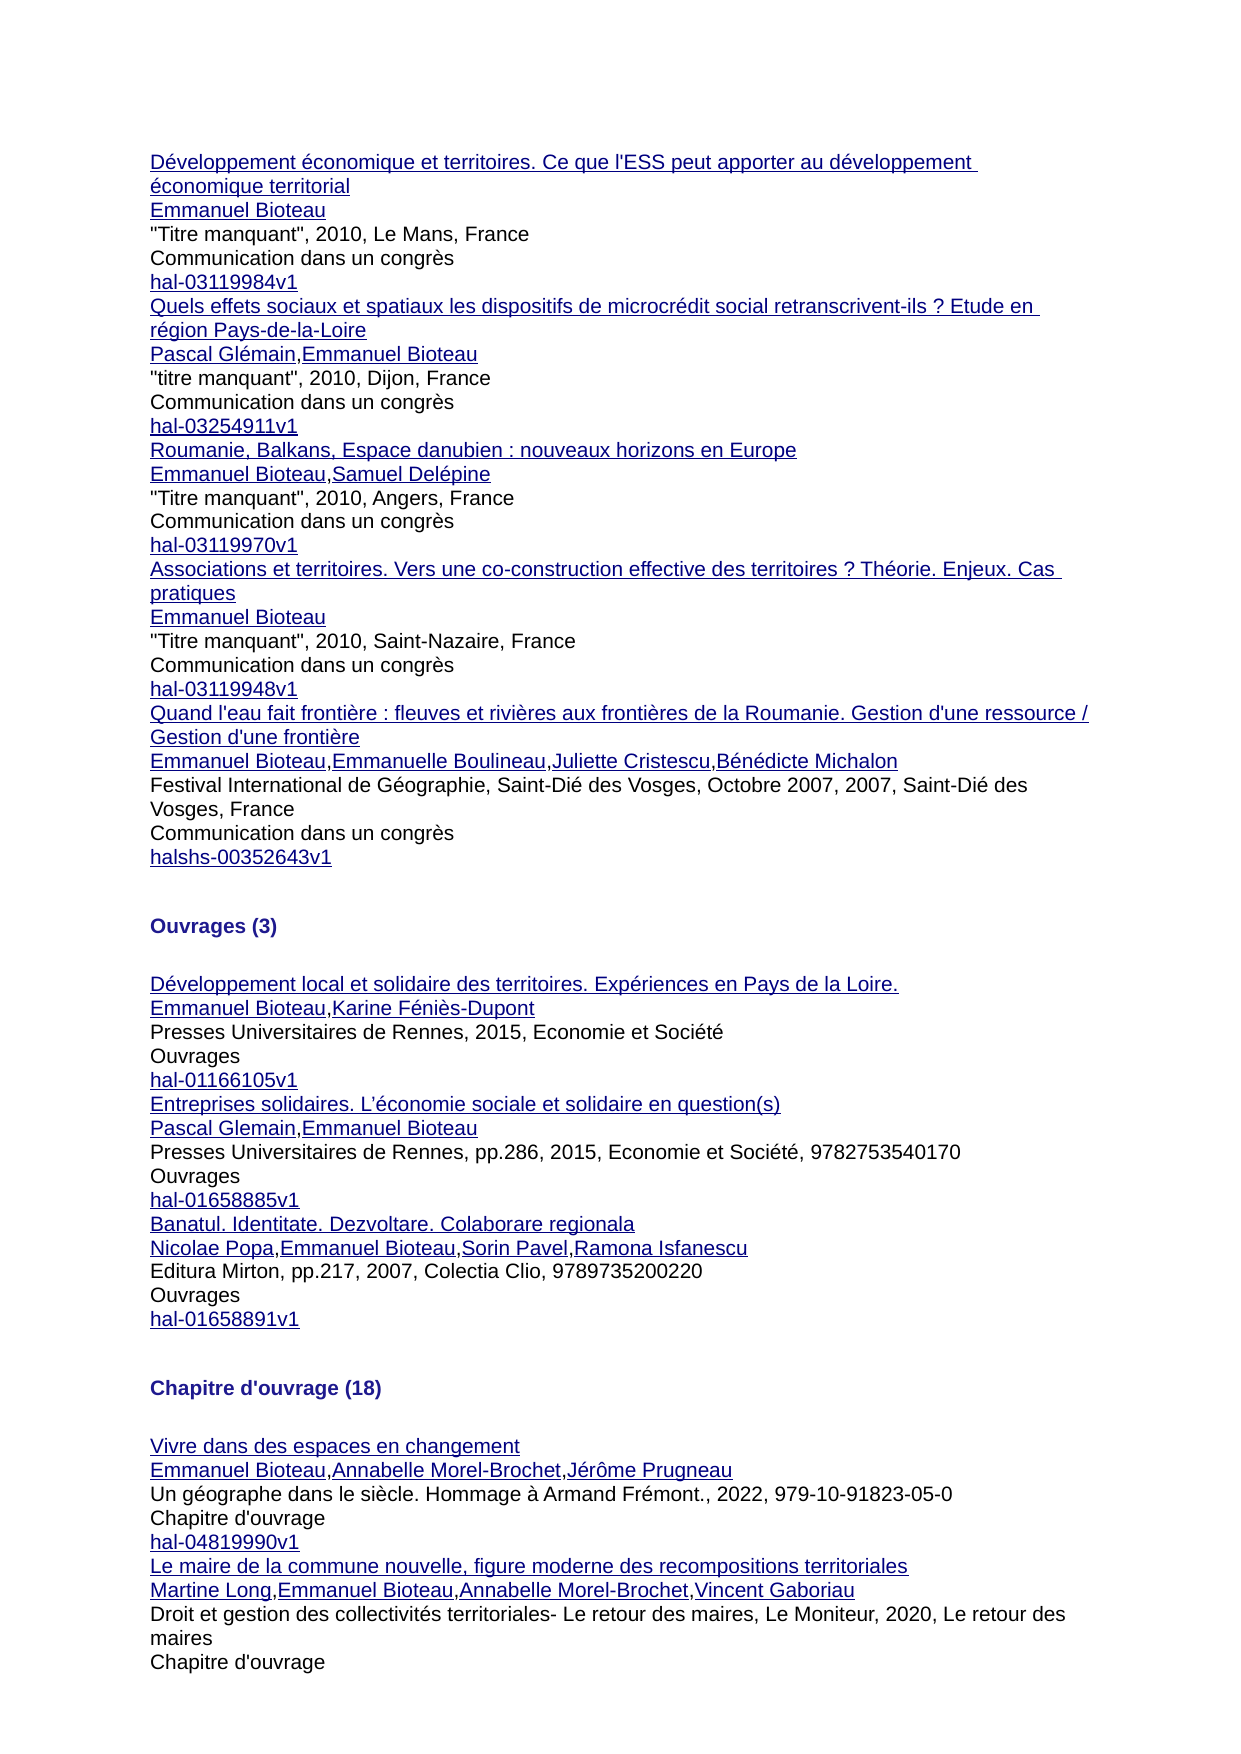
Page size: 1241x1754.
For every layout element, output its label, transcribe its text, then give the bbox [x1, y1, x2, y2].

table_cell Quels effets sociaux et spatiaux les dispositifs de microcrédit social retranscrivent-ils ? Etude en région Pays-de-la-Loire Pascal Glémain,Emmanuel Bioteau "titre manquant", 2010, Dijon, France Communication dans un congrès hal-03254911v1 [150, 294, 1090, 437]
table_cell Quand l'eau fait frontière : fleuves et rivières aux frontières de la Roumanie. Gestion d'une ressource / Gestion d'une frontière Emmanuel Bioteau,Emmanuelle Boulineau,Juliette Cristescu,Bénédicte Michalon Festival International de Géographie, Saint-Dié des Vosges, Octobre 2007, 2007, Saint-Dié des Vosges, France Communication dans un congrès halshs-00352643v1 [150, 701, 1090, 869]
subtitle Chapitre d'ouvrage (18) [150, 1376, 1090, 1400]
table_cell Développement économique et territoires. Ce que l'ESS peut apporter au développement économique territorial Emmanuel Bioteau "Titre manquant", 2010, Le Mans, France Communication dans un congrès hal-03119984v1 [150, 150, 1090, 294]
table_header Vivre dans des espaces en changement Emmanuel Bioteau,Annabelle Morel-Brochet,Jérôme Prugneau Un géographe dans le siècle. Hommage à Armand Frémont., 2022, 979-10-91823-05-0 Chapitre d'ouvrage hal-04819990v1 [150, 1434, 1090, 1554]
table_cell Associations et territoires. Vers une co-construction effective des territoires ? Théorie. Enjeux. Cas pratiques Emmanuel Bioteau "Titre manquant", 2010, Saint-Nazaire, France Communication dans un congrès hal-03119948v1 [150, 557, 1090, 701]
table_header Développement local et solidaire des territoires. Expériences en Pays de la Loire. Emmanuel Bioteau,Karine Féniès-Dupont Presses Universitaires de Rennes, 2015, Economie et Société Ouvrages hal-01166105v1 [150, 972, 1090, 1092]
table_cell Entreprises solidaires. L’économie sociale et solidaire en question(s) Pascal Glemain,Emmanuel Bioteau Presses Universitaires de Rennes, pp.286, 2015, Economie et Société, 9782753540170 Ouvrages hal-01658885v1 [150, 1092, 1090, 1211]
table_cell Le maire de la commune nouvelle, figure moderne des recompositions territoriales Martine Long,Emmanuel Bioteau,Annabelle Morel-Brochet,Vincent Gaboriau Droit et gestion des collectivités territoriales- Le retour des maires, Le Moniteur, 2020, Le retour des maires Chapitre d'ouvrage [150, 1554, 1090, 1674]
table_cell Roumanie, Balkans, Espace danubien : nouveaux horizons en Europe Emmanuel Bioteau,Samuel Delépine "Titre manquant", 2010, Angers, France Communication dans un congrès hal-03119970v1 [150, 438, 1090, 557]
table_cell Banatul. Identitate. Dezvoltare. Colaborare regionala Nicolae Popa,Emmanuel Bioteau,Sorin Pavel,Ramona Isfanescu Editura Mirton, pp.217, 2007, Colectia Clio, 9789735200220 Ouvrages hal-01658891v1 [150, 1211, 1090, 1331]
subtitle Ouvrages (3) [150, 913, 1090, 937]
